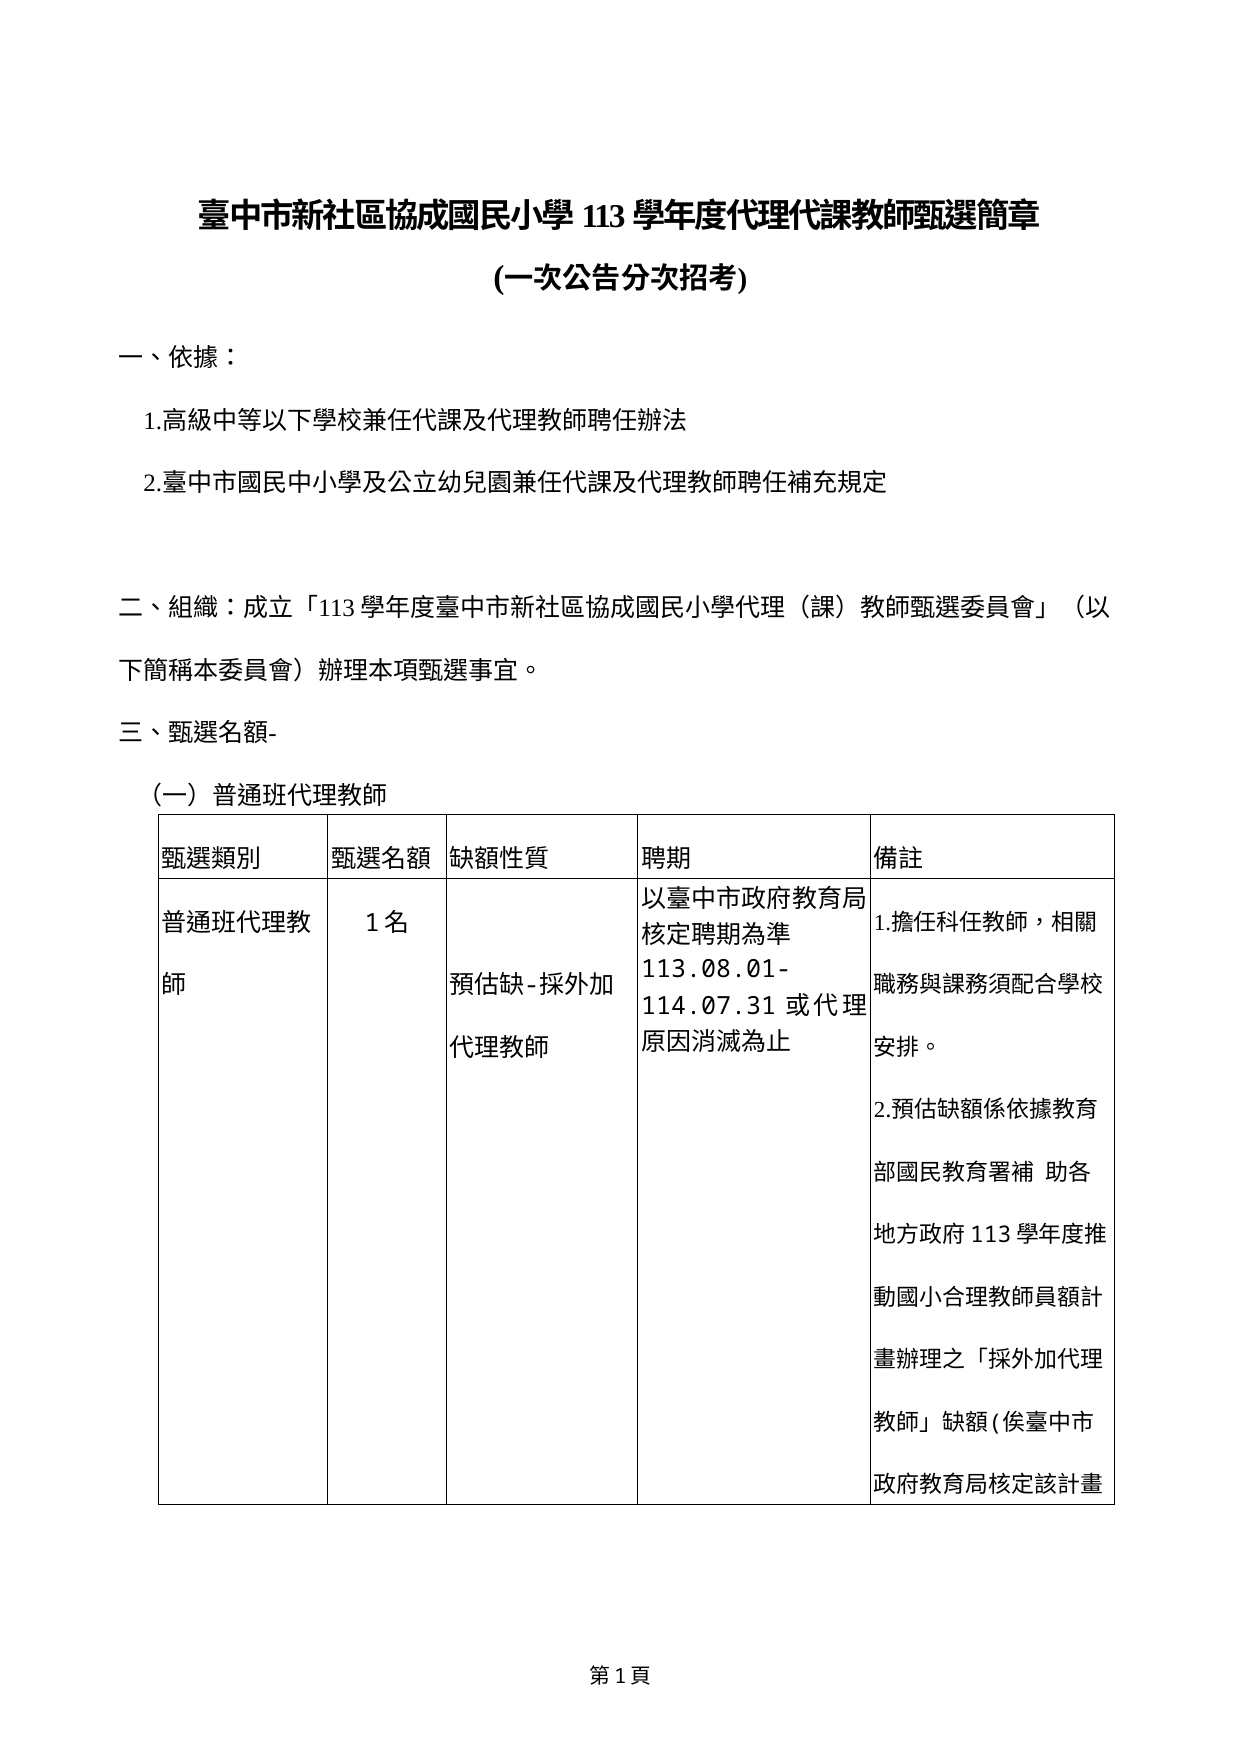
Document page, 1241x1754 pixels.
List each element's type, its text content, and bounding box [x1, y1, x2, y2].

text 二、組織：成立「113學年度臺中市新社區協成國民小學代理（課）教師甄選委員會」（以下簡稱本委員會）辦理本項甄選事宜。 [118, 564, 1122, 689]
text (一次公告分次招考) [118, 234, 1122, 297]
table_header 甄選類別 [159, 815, 327, 878]
table_cell 1.擔任科任教師，相關職務與課務須配合學校安排。 2.預估缺額係依據教育部國民教育署補 助各地方政府113學年度推動國小合理教師員額計畫辦理之「採外加代理教師」缺額(俟臺中市政府教育局核定該計畫 [871, 879, 1114, 1504]
table_header 備註 [871, 815, 1114, 878]
text （一）普通班代理教師 [118, 752, 1122, 814]
text 1.高級中等以下學校兼任代課及代理教師聘任辦法 [118, 377, 1122, 439]
table_header 缺額性質 [447, 815, 637, 878]
table_cell 預估缺-採外加代理教師 [447, 879, 637, 1504]
table_header 甄選名額 [328, 815, 446, 878]
text 三、甄選名額- [118, 689, 1122, 752]
text 臺中市新社區協成國民小學113學年度代理代課教師甄選簡章 [118, 172, 1122, 234]
table_cell 普通班代理教師 [159, 879, 327, 1504]
table_cell 以臺中市政府教育局 核定聘期為準 113.08.01-114.07.31或代理原因消滅為止 [638, 879, 870, 1504]
table_header 聘期 [638, 815, 870, 878]
text 一、依據： [118, 314, 1122, 377]
text 2.臺中市國民中小學及公立幼兒園兼任代課及代理教師聘任補充規定 [143, 439, 1122, 502]
table_cell 1名 [328, 879, 446, 1504]
